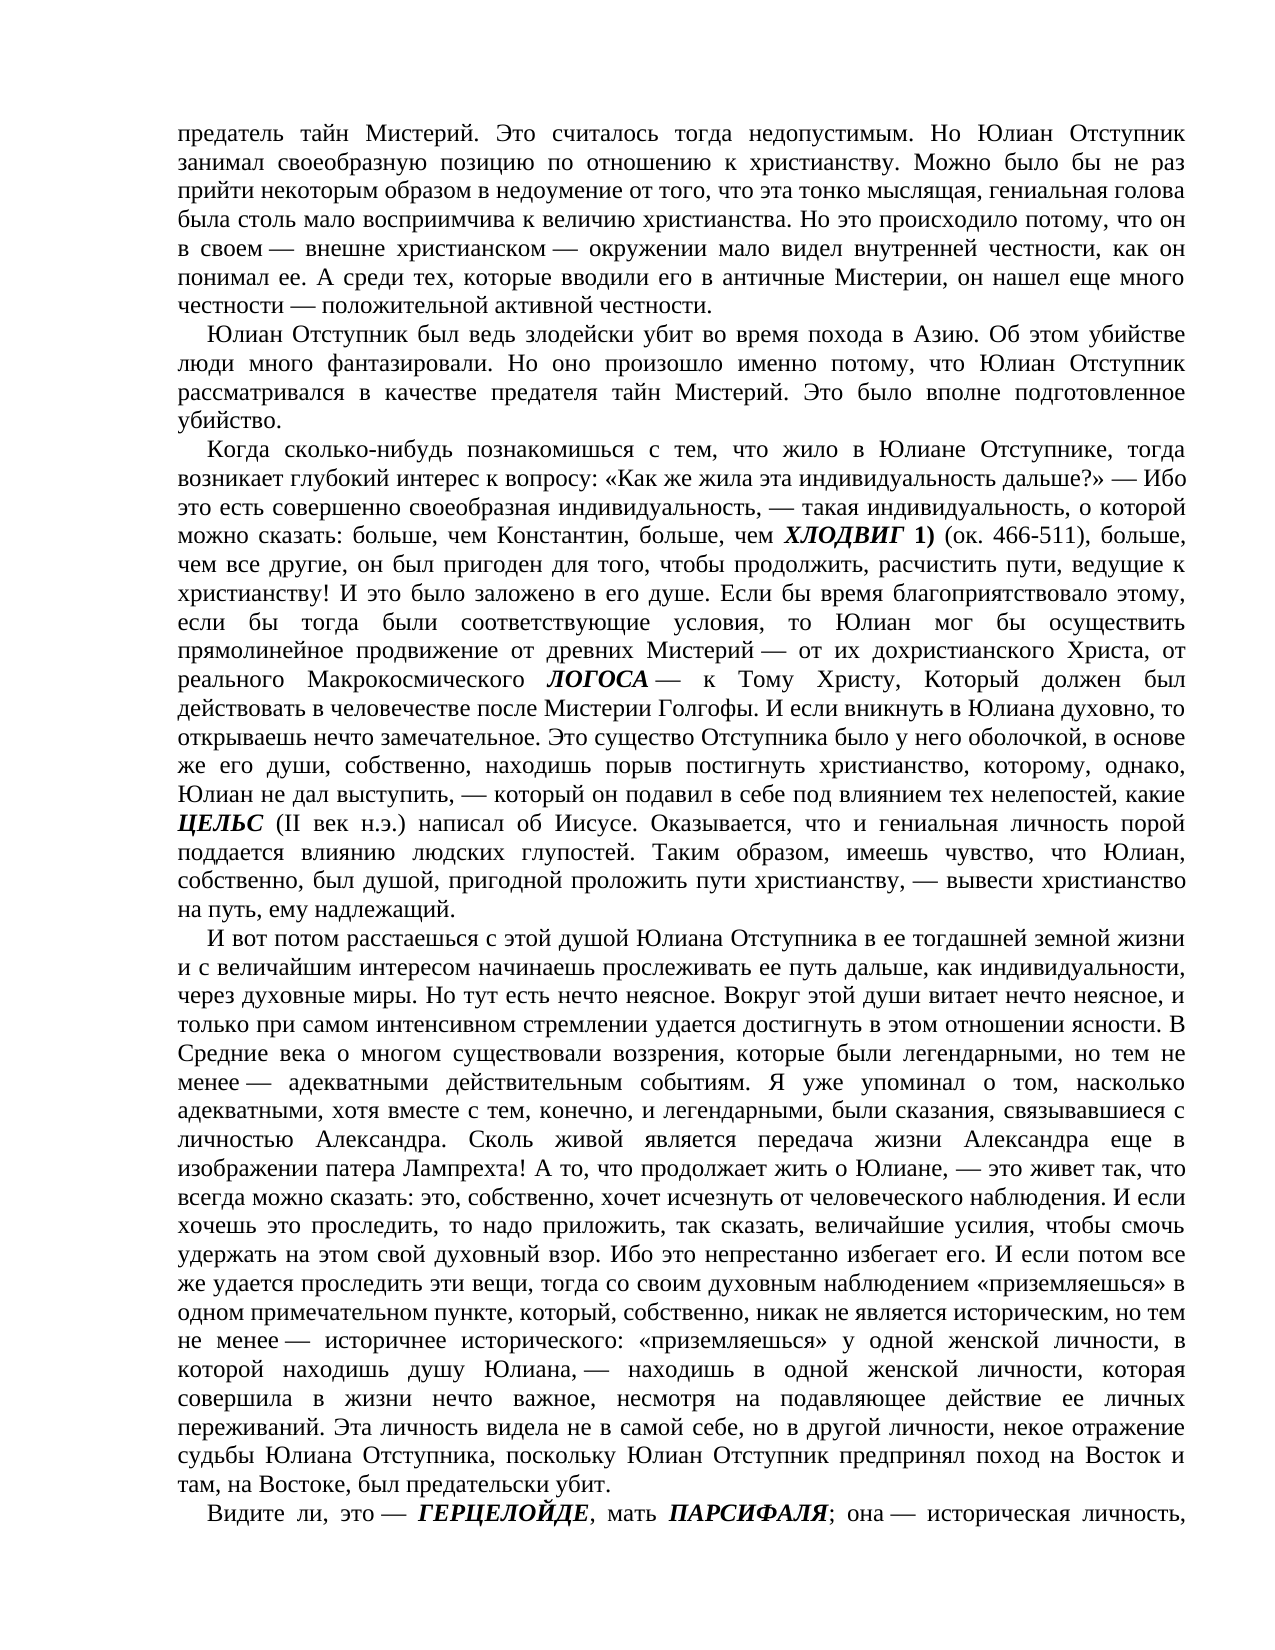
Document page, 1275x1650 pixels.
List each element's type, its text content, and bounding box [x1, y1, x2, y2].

text Юлиан Отступник был ведь злодейски убит во время похода в Азию. Об этом убийстве люди много фантазировали. Но оно произошло именно потому, что Юлиан Отступник рассматривался в качестве предателя тайн Мистерий. Это было вполне подготовленное убийство. [177, 319, 1186, 434]
text Видите ли, это — ГЕРЦЕЛОЙДЕ, мать ПАРСИФАЛЯ; она — историческая личность, [177, 1498, 1186, 1527]
text И вот потом расстаешься с этой душой Юлиана Отступника в ее тогдашней земной жизни и с величайшим интересом начинаешь прослеживать ее путь дальше, как индивидуальности, через духовные миры. Но тут есть нечто неясное. Вокруг этой души витает нечто неясное, и только при самом интенсивном стремлении удается достигнуть в этом отношении ясности. В Средние века о многом существовали воззрения, которые были легендарными, но тем не менее — адекватными действительным событиям. Я уже упоминал о том, насколько адекватными, хотя вместе с тем, конечно, и легендарными, были сказания, связывавшиеся с личностью Александра. Сколь живой является передача жизни Александра еще в изображении патера Лампрехта! А то, что продолжает жить о Юлиане, — это живет так, что всегда можно сказать: это, собственно, хочет исчезнуть от человеческого наблюдения. И если хочешь это проследить, то надо приложить, так сказать, величайшие усилия, чтобы смочь удержать на этом свой духовный взор. Ибо это непрестанно избегает его. И если потом все же удается проследить эти вещи, тогда со своим духовным наблюдением «приземляешься» в одном примечательном пункте, который, собственно, никак не является историческим, но тем не менее — историчнее исторического: «приземляешься» у одной женской личности, в которой находишь душу Юлиана, — находишь в одной женской личности, которая совершила в жизни нечто важное, несмотря на подавляющее действие ее личных переживаний. Эта личность видела не в самой себе, но в другой личности, некое отражение судьбы Юлиана Отступника, поскольку Юлиан Отступник предпринял поход на Восток и там, на Востоке, был предательски убит. [177, 923, 1186, 1498]
text Когда сколько-нибудь познакомишься с тем, что жило в Юлиане Отступнике, тогда возникает глубокий интерес к вопросу: «Как же жила эта индивидуальность дальше?» — Ибо это есть совершенно своеобразная индивидуальность, — такая индивидуальность, о которой можно сказать: больше, чем Константин, больше, чем ХЛОДВИГ 1) (ок. 466-511), больше, чем все другие, он был пригоден для того, чтобы продолжить, расчистить пути, ведущие к христианству! И это было заложено в его душе. Если бы время благоприятствовало этому, если бы тогда были соответствующие условия, то Юлиан мог бы осуществить прямолинейное продвижение от древних Мистерий — от их дохристианского Христа, от реального Макрокосмического ЛОГОСА — к Тому Христу, Который должен был действовать в человечестве после Мистерии Голгофы. И если вникнуть в Юлиана духовно, то открываешь нечто замечательное. Это существо Отступника было у него оболочкой, в основе же его души, собственно, находишь порыв постигнуть христианство, которому, однако, Юлиан не дал выступить, — который он подавил в себе под влиянием тех нелепостей, какие ЦЕЛЬС (II век н.э.) написал об Иисусе. Оказывается, что и гениальная личность порой поддается влиянию людских глупостей. Таким образом, имеешь чувство, что Юлиан, собственно, был душой, пригодной проложить пути христианству, — вывести христианство на путь, ему надлежащий. [177, 434, 1186, 923]
text предатель тайн Мистерий. Это считалось тогда недопустимым. Но Юлиан Отступник занимал своеобразную позицию по отношению к христианству. Можно было бы не раз прийти некоторым образом в недоумение от того, что эта тонко мыслящая, гениальная голова была столь мало восприимчива к величию христианства. Но это происходило потому, что он в своем — внешне христианском — окружении мало видел внутренней честности, как он понимал ее. А среди тех, которые вводили его в античные Мистерии, он нашел еще много честности — положительной активной честности. [177, 118, 1186, 319]
